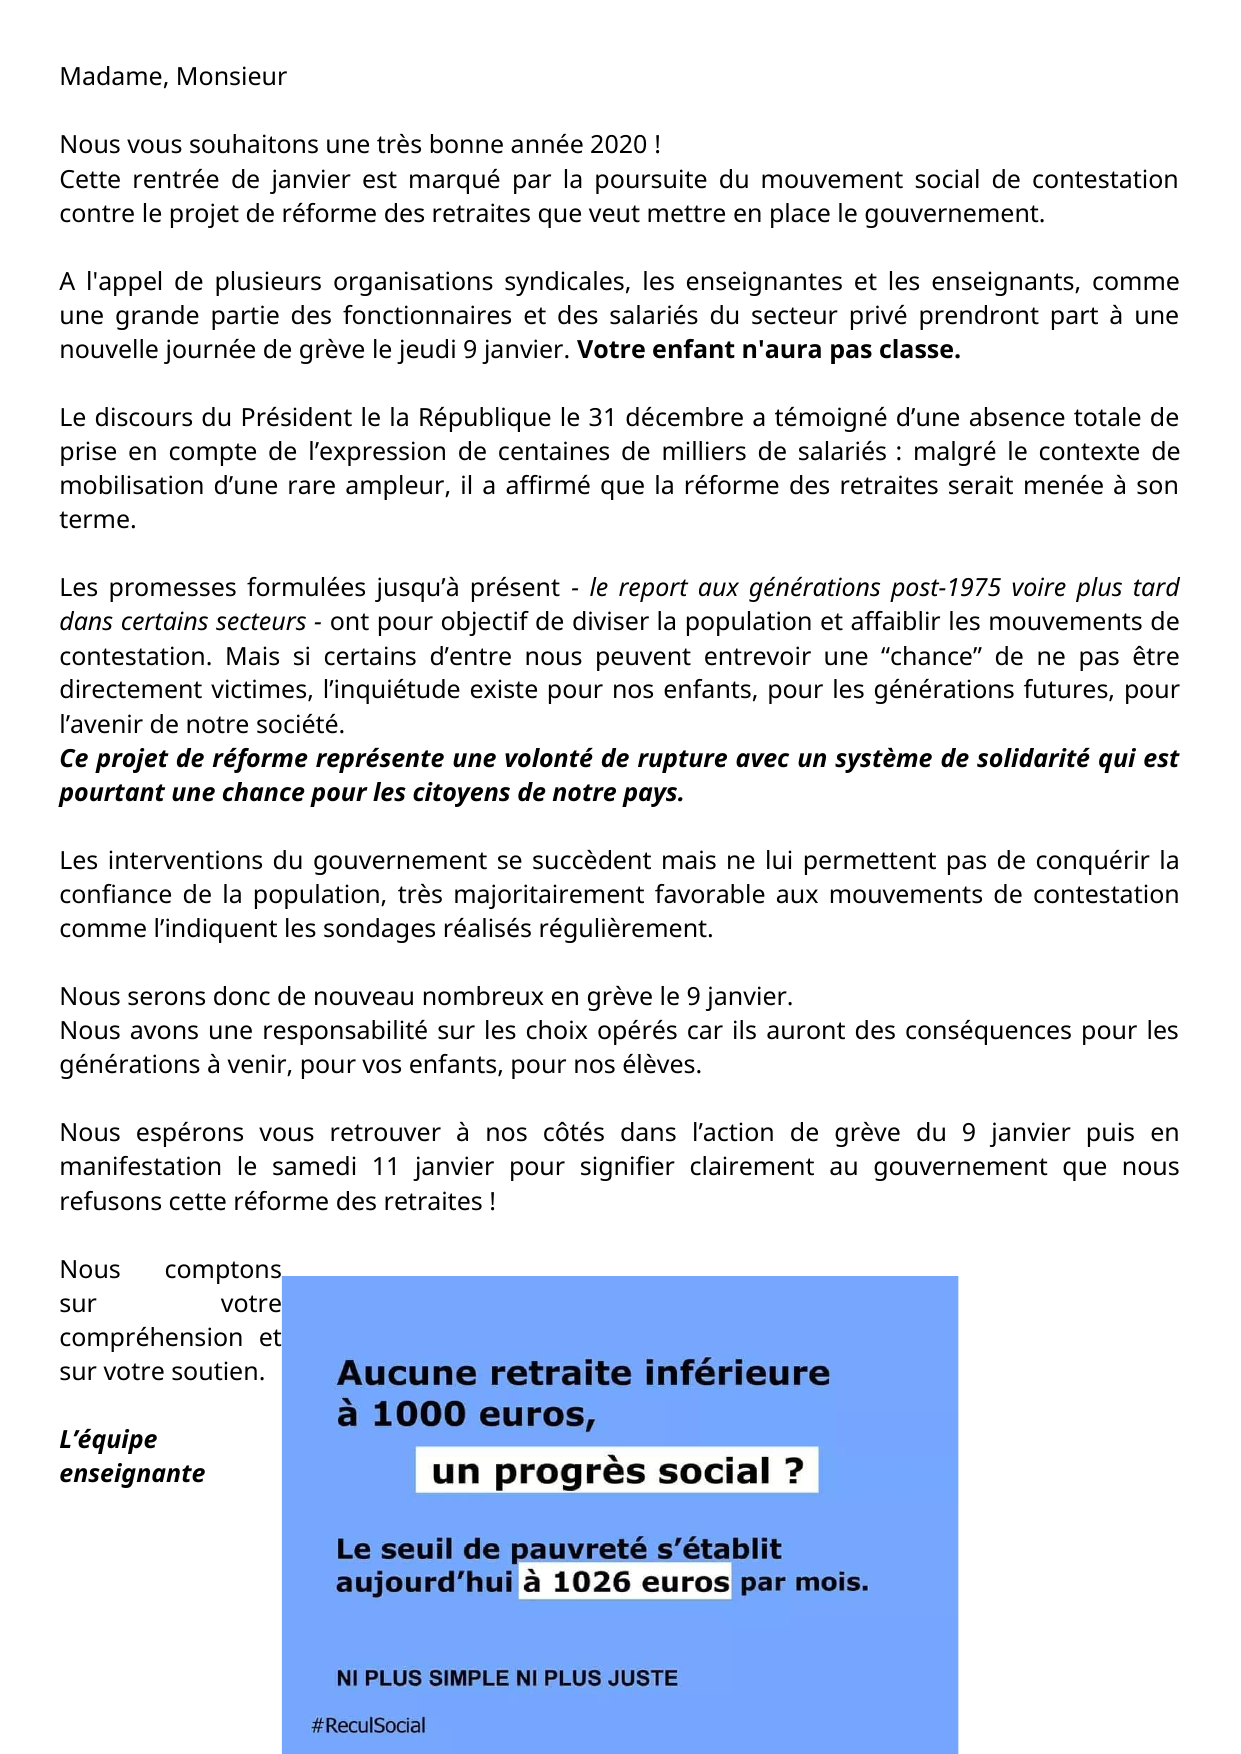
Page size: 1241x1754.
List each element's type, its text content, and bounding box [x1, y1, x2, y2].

text Nous avons une responsabilité sur les choix opérés car ils auront des conséquences pour les générations à venir, pour vos enfants, pour nos élèves. [59, 1013, 1181, 1081]
text Nous comptons sur votre compréhension et sur votre soutien. [59, 1251, 1181, 1387]
text Le discours du Président le la République le 31 décembre a témoigné d’une absence totale de prise en compte de l’expression de centaines de milliers de salariés : malgré le contexte de mobilisation d’une rare ampleur, il a affirmé que la réforme des retraites serait menée à son terme. [59, 400, 1181, 536]
text Nous espérons vous retrouver à nos côtés dans l’action de grève du 9 janvier puis en manifestation le samedi 11 janvier pour signifier clairement au gouvernement que nous refusons cette réforme des retraites ! [59, 1115, 1181, 1217]
picture [281, 1276, 959, 1754]
text Les interventions du gouvernement se succèdent mais ne lui permettent pas de conquérir la confiance de la population, très majoritairement favorable aux mouvements de contestation comme l’indiquent les sondages réalisés régulièrement. [59, 842, 1181, 945]
text [959, 1422, 1181, 1490]
text Les promesses formulées jusqu’à présent - le report aux générations post-1975 voire plus tard dans certains secteurs - ont pour objectif de diviser la population et affaiblir les mouvements de contestation. Mais si certains d’entre nous peuvent entrevoir une “chance” de ne pas être directement victimes, l’inquiétude existe pour nos enfants, pour les générations futures, pour l’avenir de notre société. [59, 570, 1181, 740]
text Nous vous souhaitons une très bonne année 2020 ! [59, 127, 1181, 161]
text L’équipe enseignante [59, 1422, 281, 1490]
text A l'appel de plusieurs organisations syndicales, les enseignantes et les enseignants, comme une grande partie des fonctionnaires et des salariés du secteur privé prendront part à une nouvelle journée de grève le jeudi 9 janvier. Votre enfant n'aura pas classe. [59, 263, 1181, 366]
text Nous serons donc de nouveau nombreux en grève le 9 janvier. [59, 979, 1181, 1013]
text Madame, Monsieur [59, 59, 1181, 93]
text Ce projet de réforme représente une volonté de rupture avec un système de solidarité qui est pourtant une chance pour les citoyens de notre pays. [59, 740, 1181, 808]
text Cette rentrée de janvier est marqué par la poursuite du mouvement social de contestation contre le projet de réforme des retraites que veut mettre en place le gouvernement. [59, 161, 1181, 229]
